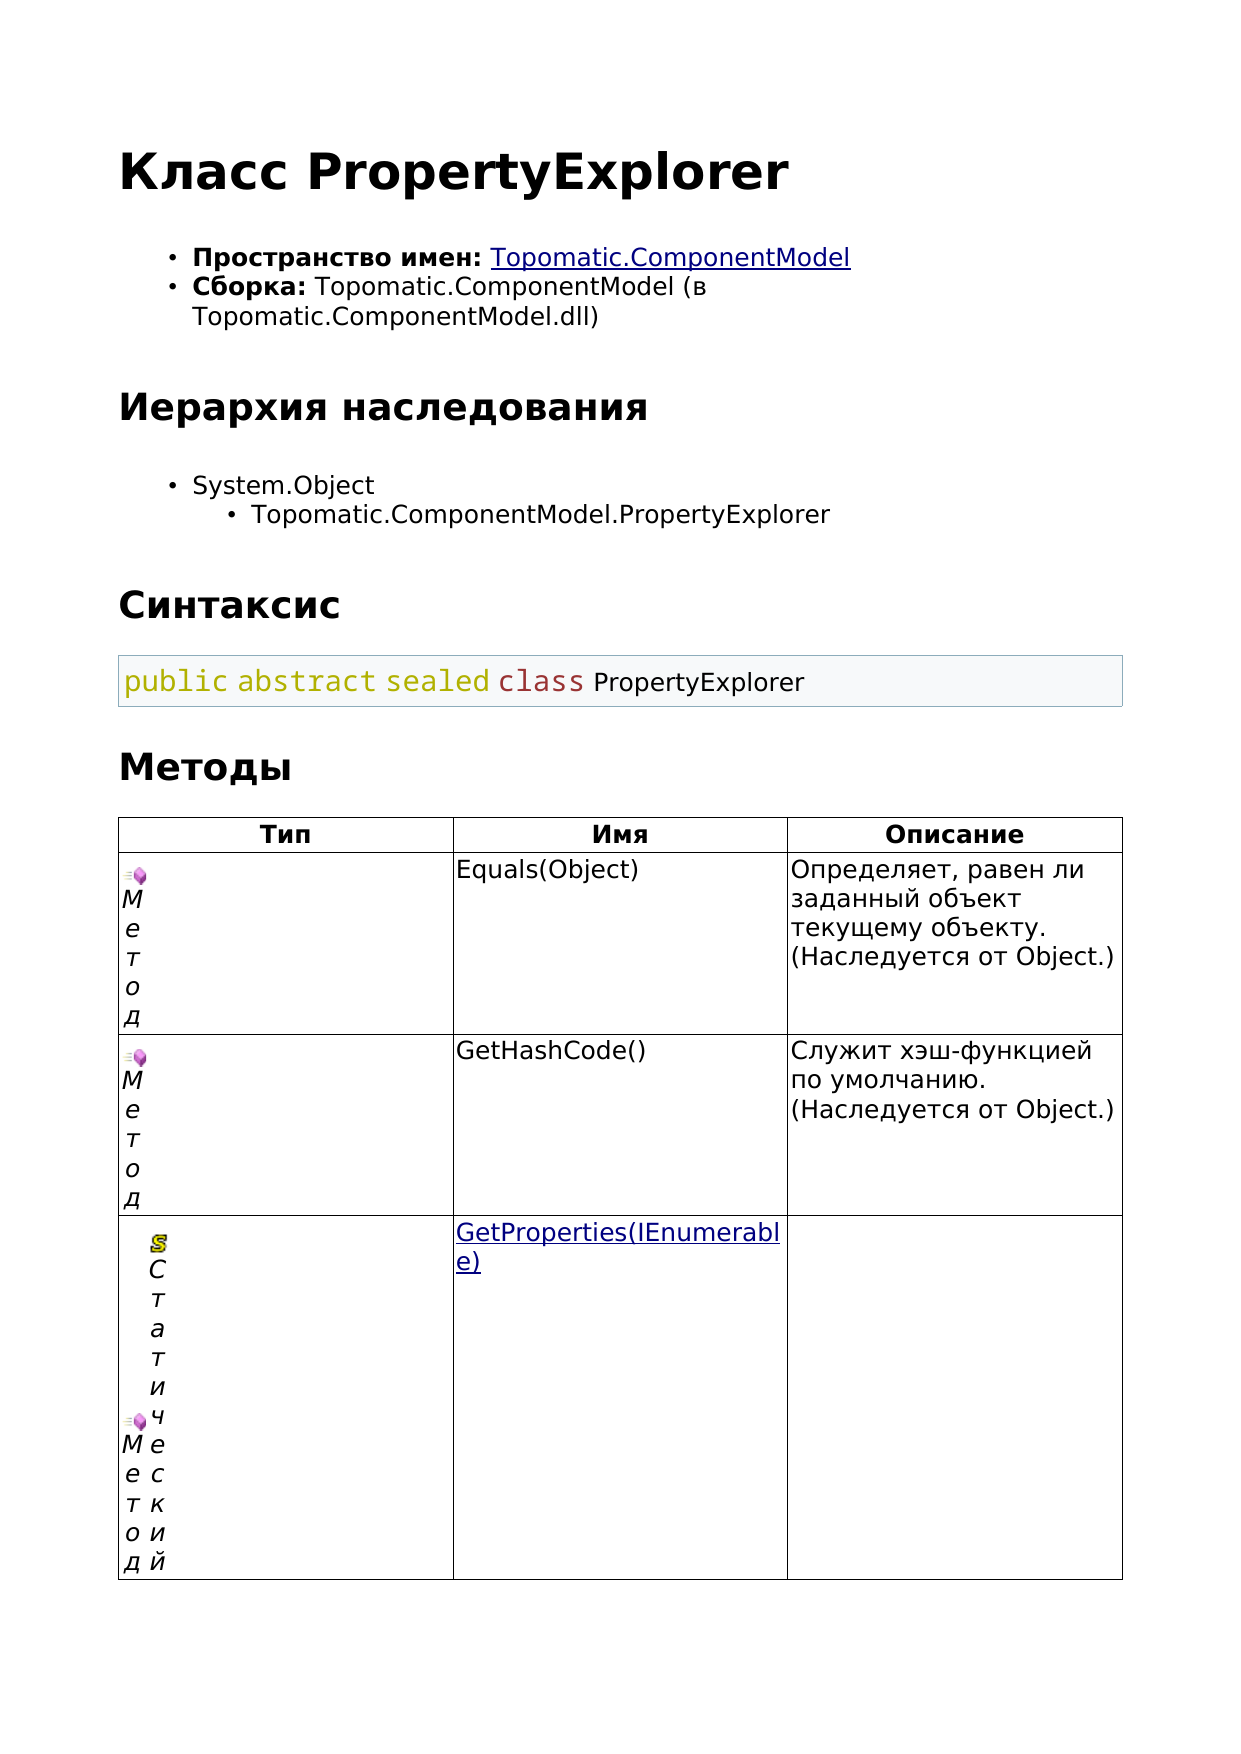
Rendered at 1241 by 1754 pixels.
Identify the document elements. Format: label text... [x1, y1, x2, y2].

table_header Имя [454, 818, 787, 852]
table_cell GetProperties(IEnumerable) [454, 1216, 787, 1579]
table_header public abstract sealed class PropertyExplorer [119, 656, 1122, 706]
table_cell [119, 1035, 453, 1215]
table_cell Equals(Object) [454, 853, 787, 1033]
subtitle Методы [118, 746, 1122, 790]
subtitle Иерархия наследования [118, 385, 1122, 429]
picture [121, 1049, 147, 1067]
list Сборка: Topomatic.ComponentModel (в Topomatic.ComponentModel.dll) [177, 272, 1122, 331]
picture [146, 1230, 172, 1256]
table_cell [119, 1216, 453, 1579]
table_cell [119, 853, 453, 1033]
table_header Описание [788, 818, 1122, 852]
subtitle Класс PropertyExplorer [118, 143, 1122, 201]
table_cell GetHashCode() [454, 1035, 787, 1215]
list System.Object [177, 471, 1122, 500]
table_cell Служит хэш-функцией по умолчанию. (Наследуется от Object.) [788, 1035, 1122, 1215]
picture [121, 867, 147, 885]
list Пространство имен: Topomatic.ComponentModel [177, 243, 1122, 272]
table_header Тип [119, 818, 453, 852]
table_cell Определяет, равен ли заданный объект текущему объекту. (Наследуется от Object.) [788, 853, 1122, 1033]
table_cell [788, 1216, 1122, 1579]
picture [121, 1413, 146, 1431]
list Topomatic.ComponentModel.PropertyExplorer [236, 500, 1122, 529]
subtitle Синтаксис [118, 584, 1122, 627]
